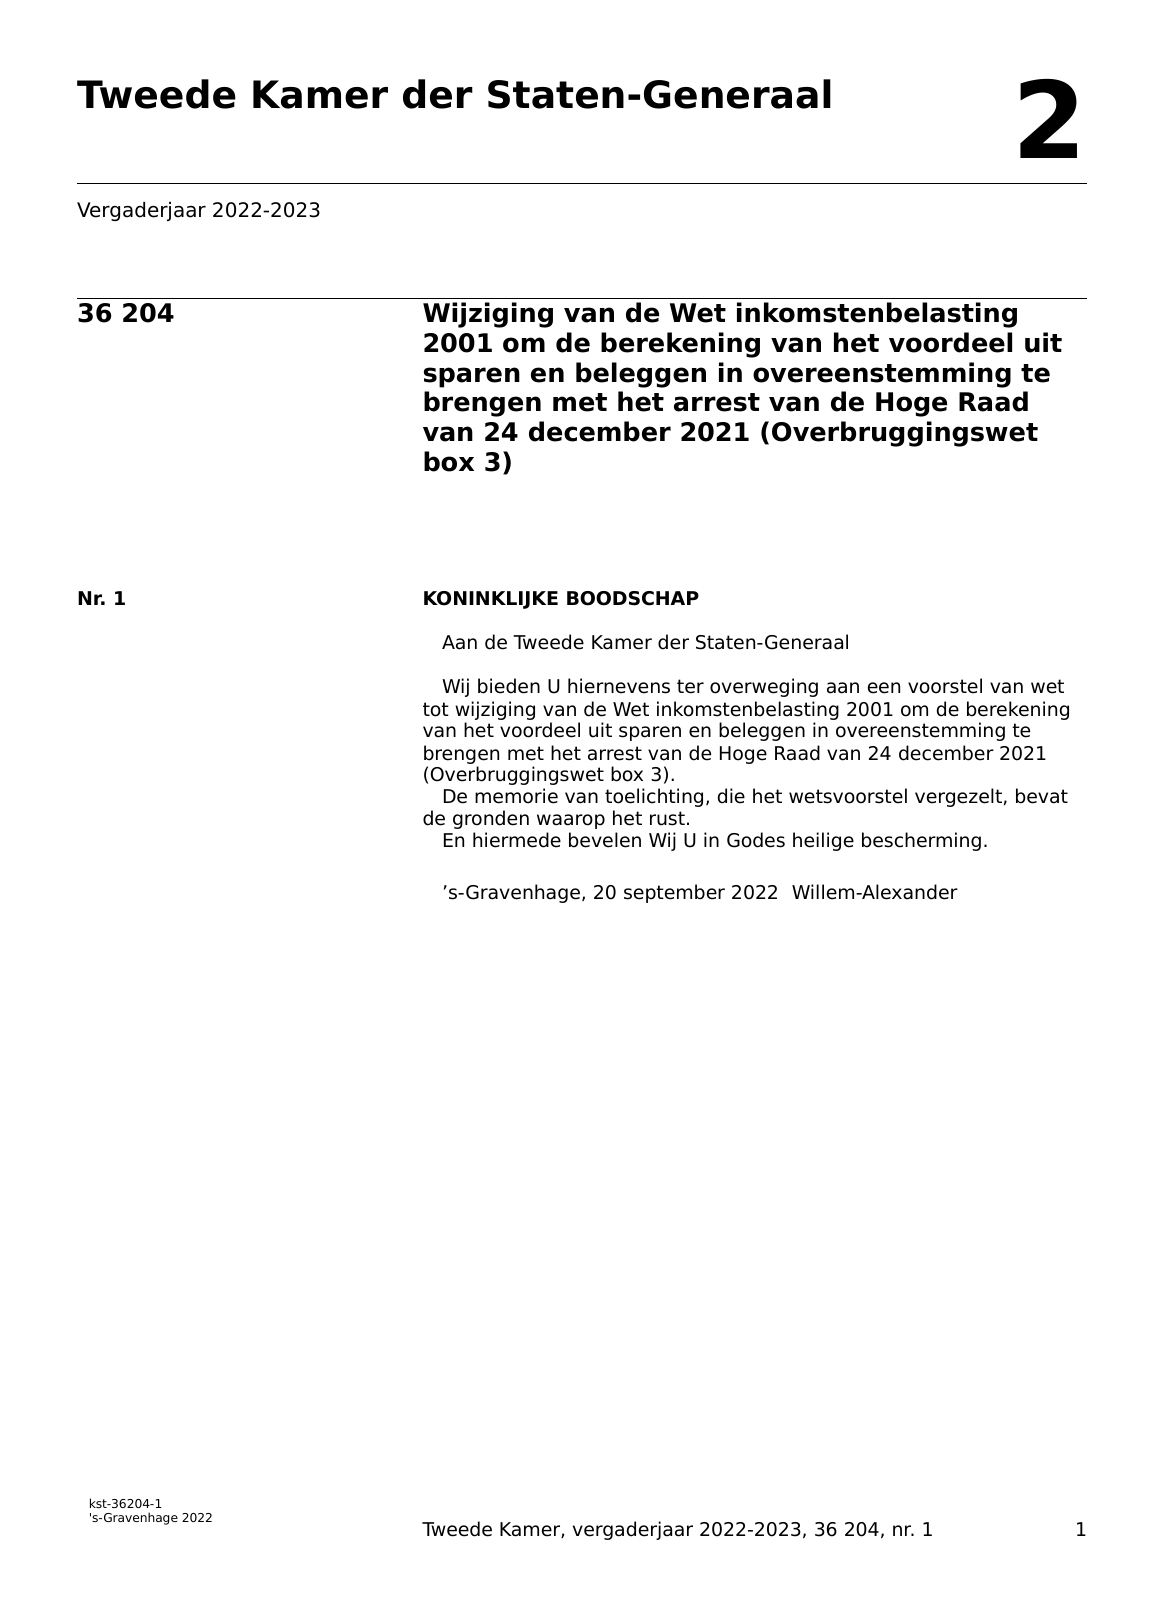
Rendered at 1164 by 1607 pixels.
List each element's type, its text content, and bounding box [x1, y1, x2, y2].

subtitle Nr. 1 KONINKLIJKE BOODSCHAP [77, 588, 1087, 610]
text En hiermede bevelen Wij U in Godes heilige bescherming. [422, 830, 1087, 852]
subtitle 36 204 Wijziging van de Wet inkomstenbelasting 2001 om de berekening van het voordeel uit sparen en beleggen in overeenstemming te brengen met het arrest van de Hoge Raad van 24 december 2021 (Overbruggingswet box 3) [77, 299, 1087, 477]
text kst-36204-1 [88, 1497, 323, 1511]
table_cell Vergaderjaar 2022-2023 [77, 184, 1087, 298]
text Aan de Tweede Kamer der Staten-Generaal [422, 632, 1087, 654]
table_header 2 [886, 59, 1087, 183]
text De memorie van toelichting, die het wetsvoorstel vergezelt, bevat de gronden waarop het rust. [422, 786, 1087, 830]
text ’s-Gravenhage, 20 september 2022 Willem-Alexander [422, 882, 1087, 904]
text 's-Gravenhage 2022 [88, 1511, 323, 1525]
table_header Tweede Kamer der Staten-Generaal [77, 59, 886, 183]
text Wij bieden U hiernevens ter overweging aan een voorstel van wet tot wijziging van de Wet inkomstenbelasting 2001 om de berekening van het voordeel uit sparen en beleggen in overeenstemming te brengen met het arrest van de Hoge Raad van 24 december 2021 (Overbruggingswet box 3). [422, 676, 1087, 786]
